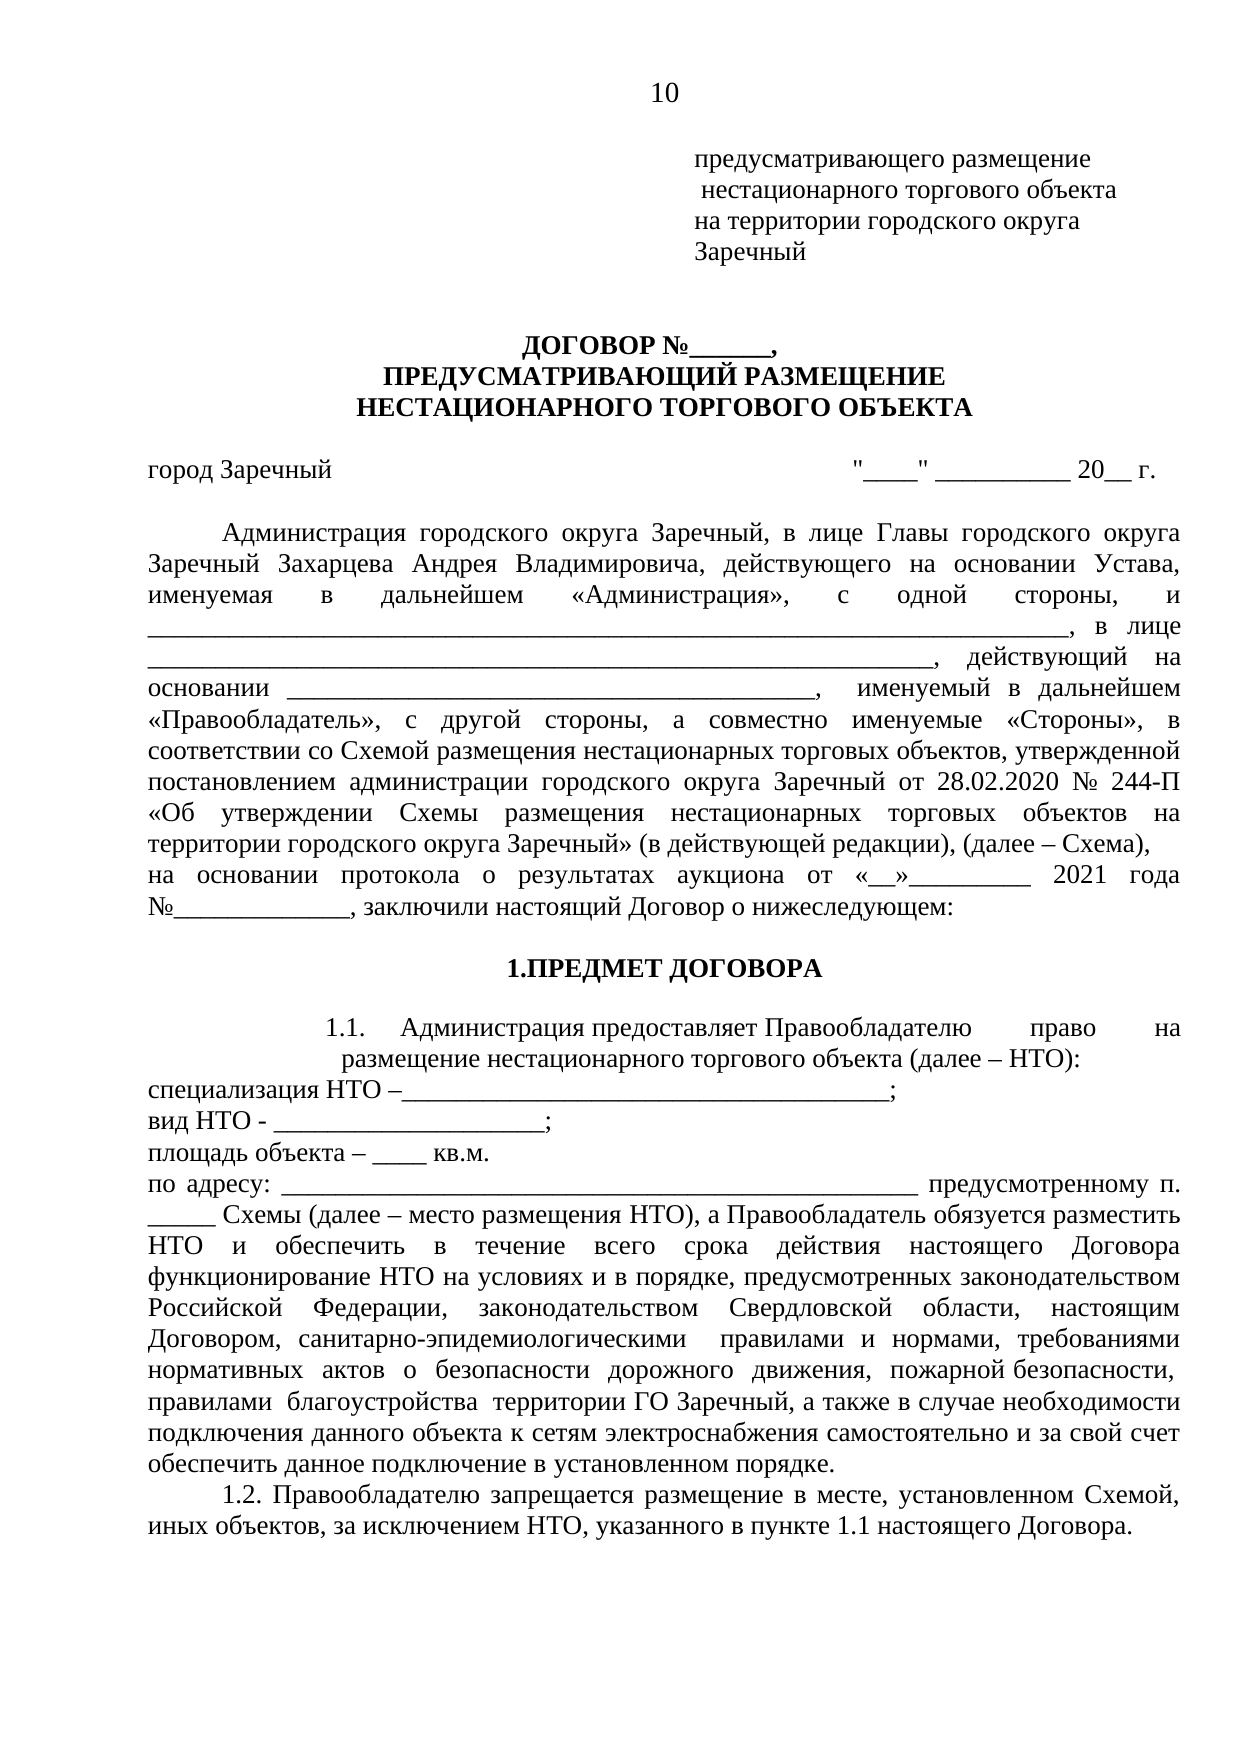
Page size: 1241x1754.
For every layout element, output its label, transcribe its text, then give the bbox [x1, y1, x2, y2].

text на территории городского округа Заречный [694, 204, 1181, 267]
text на основании протокола о результатах аукциона от «__»_________ 2021 года №_____________, заключили настоящий Договор о нижеследующем: [148, 858, 1181, 921]
text 1.ПРЕДМЕТ ДОГОВОРА [148, 952, 1181, 983]
text НЕСТАЦИОНАРНОГО ТОРГОВОГО ОБЪЕКТА [148, 391, 1181, 422]
text ПРЕДУСМАТРИВАЮЩИЙ РАЗМЕЩЕНИЕ [148, 360, 1181, 391]
text площадь объекта – ____ кв.м. [148, 1136, 1181, 1167]
text Администрация городского округа Заречный, в лице Главы городского округа Заречный Захарцева Андрея Владимировича, действующего на основании Устава, именуемая в дальнейшем «Администрация», с одной стороны, и ____________________________________________________________________, в лице __________________________________________________________, действующий на основании _______________________________________, именуемый в дальнейшем «Правообладатель», с другой стороны, а совместно именуемые «Стороны», в соответствии со Схемой размещения нестационарных торговых объектов, утвержденной постановлением администрации городского округа Заречный от 28.02.2020 № 244-П «Об утверждении Схемы размещения нестационарных торговых объектов на территории городского округа Заречный» (в действующей редакции), (далее – Схема), [148, 516, 1181, 858]
text ДОГОВОР №______, [118, 329, 1181, 360]
text вид НТО - ____________________; [148, 1104, 1181, 1136]
list Администрация предоставляет Правообладателю право на размещение нестационарного торгового объекта (далее – НТО): [266, 1011, 1181, 1073]
text предусматривающего размещение [694, 142, 1181, 173]
text нестационарного торгового объекта [694, 173, 1181, 204]
text город Заречный "____" __________ 20__ г. [148, 453, 1181, 485]
text специализация НТО –____________________________________; [148, 1073, 1181, 1104]
text 1.2. Правообладателю запрещается размещение в месте, установленном Схемой, иных объектов, за исключением НТО, указанного в пункте 1.1 настоящего Договора. [148, 1478, 1181, 1541]
text по адресу: _______________________________________________ предусмотренному п. _____ Схемы (далее – место размещения НТО), а Правообладатель обязуется разместить НТО и обеспечить в течение всего срока действия настоящего Договора функционирование НТО на условиях и в порядке, предусмотренных законодательством Российской Федерации, законодательством Свердловской области, настоящим Договором, санитарно-эпидемиологическими правилами и нормами, требованиями нормативных актов о безопасности дорожного движения, пожарной безопасности, правилами благоустройства территории ГО Заречный, а также в случае необходимости подключения данного объекта к сетям электроснабжения самостоятельно и за свой счет обеспечить данное подключение в установленном порядке. [148, 1167, 1181, 1478]
